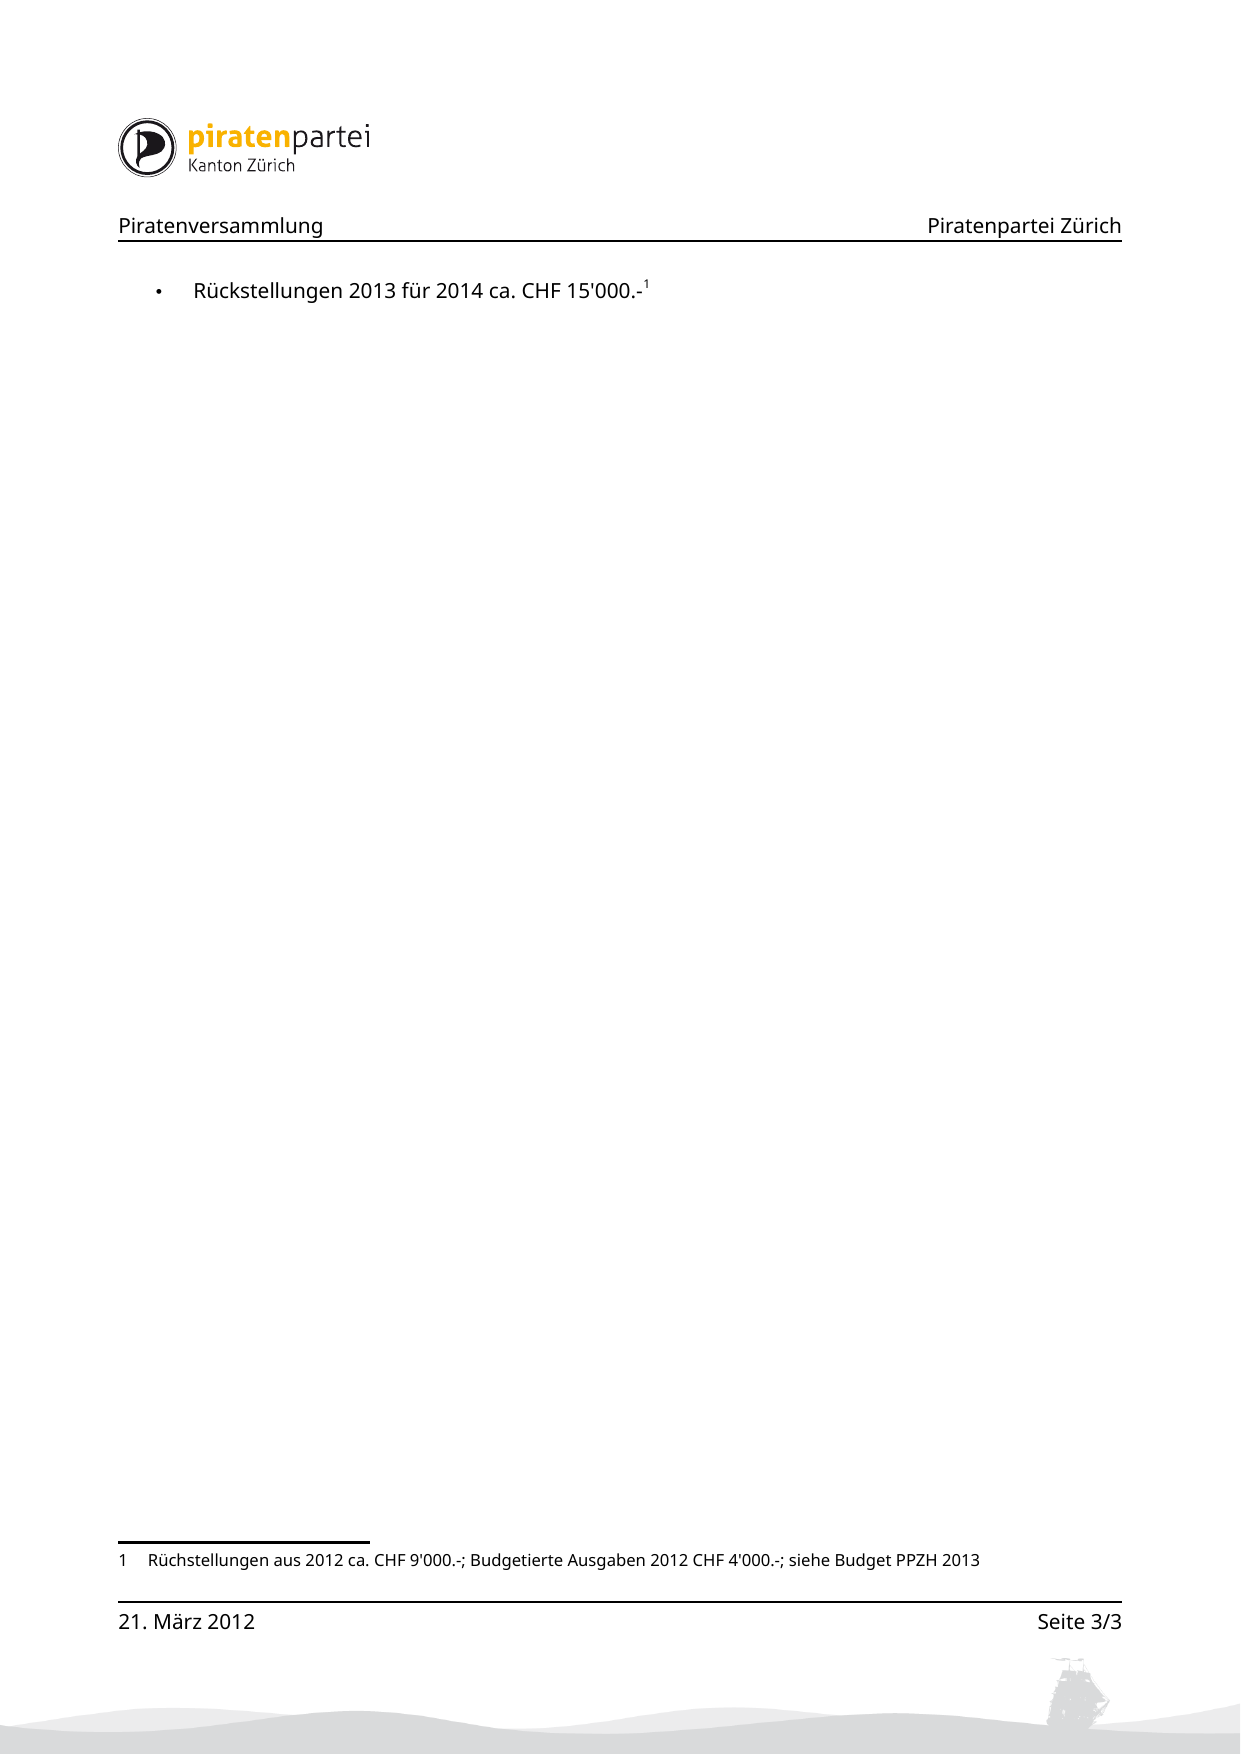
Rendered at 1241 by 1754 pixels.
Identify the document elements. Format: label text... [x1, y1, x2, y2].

picture [0, 1658, 1241, 1754]
list Rüchstellungen aus 2012 ca. CHF 9'000.-; Budgetierte Ausgaben 2012 CHF 4'000.-; siehe Budget PPZH 2013 [118, 1548, 1122, 1571]
list Rückstellungen 2013 für 2014 ca. CHF 15'000.- [156, 271, 1122, 304]
